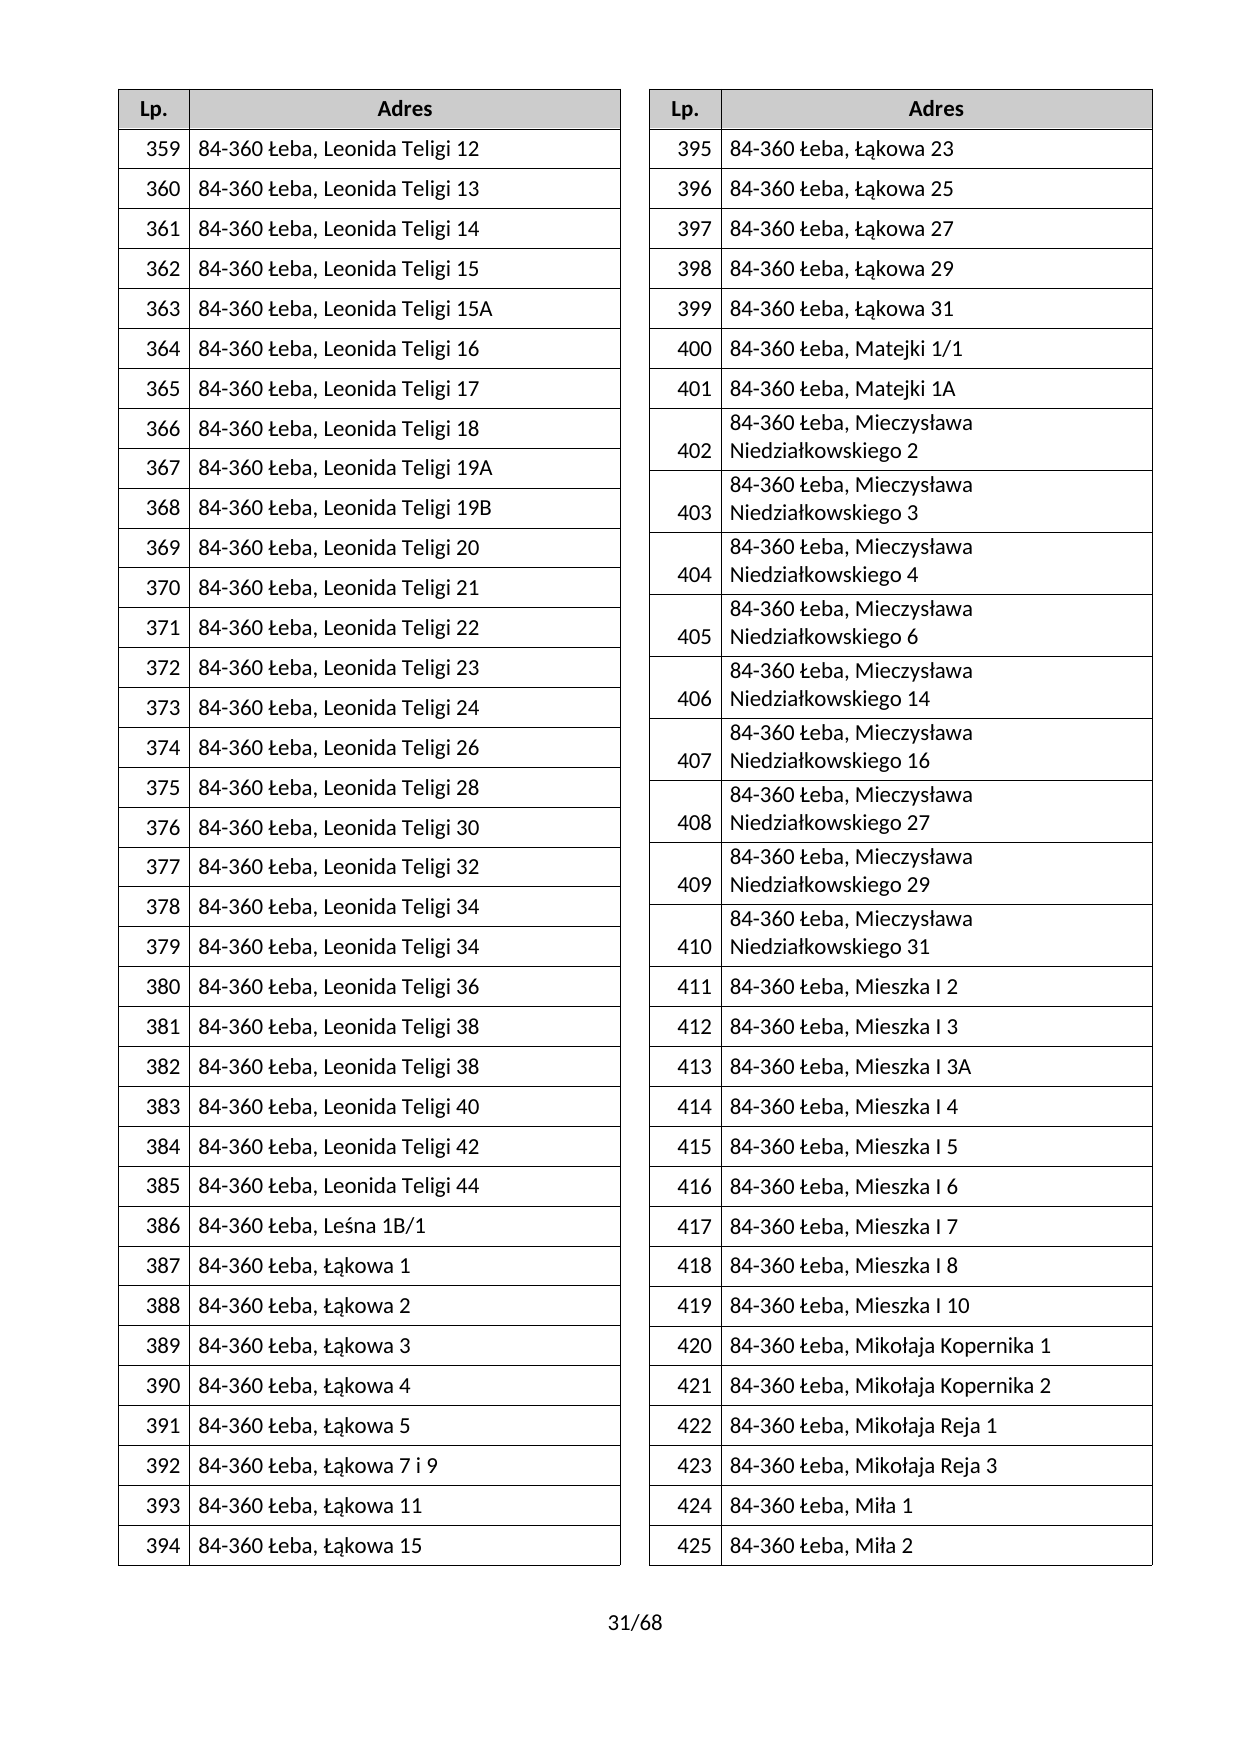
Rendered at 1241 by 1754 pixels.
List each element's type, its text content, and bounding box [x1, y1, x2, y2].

table_cell 84-360 Łeba, Leonida Teligi 19B [190, 489, 620, 527]
table_cell 84-360 Łeba, Mieczysława Niedziałkowskiego 14 [722, 657, 1152, 718]
table_cell 84-360 Łeba, Mieszka I 7 [722, 1207, 1152, 1246]
table_cell 375 [119, 768, 189, 807]
table_cell 84-360 Łeba, Mikołaja Kopernika 2 [722, 1366, 1152, 1405]
table_cell 401 [650, 369, 721, 408]
table_cell 84-360 Łeba, Miła 2 [722, 1526, 1152, 1565]
table_cell 84-360 Łeba, Leonida Teligi 40 [190, 1087, 620, 1126]
table_cell 84-360 Łeba, Leonida Teligi 28 [190, 768, 620, 807]
table_cell 84-360 Łeba, Mieczysława Niedziałkowskiego 31 [722, 905, 1152, 966]
table_cell 393 [119, 1486, 189, 1525]
table_cell 365 [119, 369, 189, 408]
table_cell 418 [650, 1247, 721, 1286]
table_cell 409 [650, 843, 721, 904]
table_cell 412 [650, 1007, 721, 1046]
table_cell 422 [650, 1406, 721, 1445]
table_cell 84-360 Łeba, Leonida Teligi 16 [190, 329, 620, 368]
table_cell 84-360 Łeba, Łąkowa 25 [722, 169, 1152, 208]
table_cell 84-360 Łeba, Leonida Teligi 21 [190, 568, 620, 607]
table_cell 408 [650, 781, 721, 842]
table_cell 84-360 Łeba, Łąkowa 23 [722, 130, 1152, 168]
table_cell 84-360 Łeba, Leonida Teligi 34 [190, 927, 620, 966]
table_cell 84-360 Łeba, Leonida Teligi 15 [190, 249, 620, 288]
table_cell 84-360 Łeba, Leonida Teligi 14 [190, 209, 620, 248]
table_cell 84-360 Łeba, Leonida Teligi 17 [190, 369, 620, 408]
table_cell 84-360 Łeba, Mieczysława Niedziałkowskiego 6 [722, 595, 1152, 656]
table_cell 84-360 Łeba, Mieszka I 8 [722, 1247, 1152, 1286]
table_cell 84-360 Łeba, Mikołaja Reja 3 [722, 1446, 1152, 1485]
table_cell 385 [119, 1167, 189, 1206]
table_header Lp. [119, 90, 189, 128]
table_cell 397 [650, 209, 721, 248]
table_cell 424 [650, 1486, 721, 1525]
table_cell 364 [119, 329, 189, 368]
table_cell 84-360 Łeba, Leonida Teligi 26 [190, 728, 620, 767]
table_header Adres [190, 90, 620, 128]
table_cell 84-360 Łeba, Leonida Teligi 34 [190, 887, 620, 926]
table_cell 387 [119, 1247, 189, 1285]
table_cell 399 [650, 289, 721, 328]
table_cell 84-360 Łeba, Miła 1 [722, 1486, 1152, 1525]
table_cell 84-360 Łeba, Leonida Teligi 18 [190, 409, 620, 448]
table_cell 84-360 Łeba, Łąkowa 3 [190, 1326, 620, 1365]
table_cell 363 [119, 289, 189, 328]
table_cell 377 [119, 848, 189, 886]
table_cell 84-360 Łeba, Leonida Teligi 38 [190, 1007, 620, 1046]
table_cell 374 [119, 728, 189, 767]
table_cell 380 [119, 967, 189, 1006]
table_cell 84-360 Łeba, Łąkowa 27 [722, 209, 1152, 248]
table_cell 366 [119, 409, 189, 448]
table_cell 402 [650, 409, 721, 470]
table_cell 84-360 Łeba, Leonida Teligi 38 [190, 1047, 620, 1086]
table_cell 372 [119, 648, 189, 687]
table_cell 84-360 Łeba, Mieszka I 2 [722, 967, 1152, 1006]
table_cell 386 [119, 1207, 189, 1246]
table_cell 84-360 Łeba, Leonida Teligi 36 [190, 967, 620, 1006]
table_cell 84-360 Łeba, Łąkowa 2 [190, 1286, 620, 1325]
table_cell 84-360 Łeba, Matejki 1A [722, 369, 1152, 408]
table_cell 370 [119, 568, 189, 607]
table_cell 84-360 Łeba, Łąkowa 7 i 9 [190, 1446, 620, 1485]
table_cell 394 [119, 1526, 189, 1565]
table_cell 84-360 Łeba, Łąkowa 5 [190, 1406, 620, 1445]
table_cell 396 [650, 169, 721, 208]
table_cell 84-360 Łeba, Leonida Teligi 23 [190, 648, 620, 687]
table_cell 395 [650, 130, 721, 168]
table_cell 84-360 Łeba, Mikołaja Reja 1 [722, 1406, 1152, 1445]
table_cell 384 [119, 1127, 189, 1166]
table_cell 389 [119, 1326, 189, 1365]
table_cell 373 [119, 688, 189, 727]
table_cell 360 [119, 169, 189, 208]
table_cell 84-360 Łeba, Mieszka I 3A [722, 1047, 1152, 1086]
table_cell 423 [650, 1446, 721, 1485]
table_cell 84-360 Łeba, Leonida Teligi 15A [190, 289, 620, 328]
table_cell 407 [650, 719, 721, 780]
table_cell 84-360 Łeba, Leonida Teligi 19A [190, 449, 620, 487]
table_cell 406 [650, 657, 721, 718]
table_cell 398 [650, 249, 721, 288]
table_cell 411 [650, 967, 721, 1006]
table_cell 84-360 Łeba, Leonida Teligi 32 [190, 848, 620, 886]
table_cell 84-360 Łeba, Mieczysława Niedziałkowskiego 2 [722, 409, 1152, 470]
table_cell 404 [650, 533, 721, 594]
table_cell 84-360 Łeba, Mieszka I 4 [722, 1087, 1152, 1126]
table_cell 84-360 Łeba, Mieszka I 3 [722, 1007, 1152, 1046]
table_cell 367 [119, 449, 189, 487]
table_cell 410 [650, 905, 721, 966]
table_header Adres [722, 90, 1152, 128]
table_cell 369 [119, 529, 189, 567]
table_cell 84-360 Łeba, Łąkowa 4 [190, 1366, 620, 1405]
table_cell 84-360 Łeba, Mieszka I 6 [722, 1167, 1152, 1206]
table_cell 84-360 Łeba, Mieszka I 10 [722, 1287, 1152, 1326]
table_cell 383 [119, 1087, 189, 1126]
table_cell 84-360 Łeba, Leonida Teligi 42 [190, 1127, 620, 1166]
table_cell 381 [119, 1007, 189, 1046]
table_cell 405 [650, 595, 721, 656]
table_cell 84-360 Łeba, Łąkowa 29 [722, 249, 1152, 288]
table_cell 84-360 Łeba, Leśna 1B/1 [190, 1207, 620, 1246]
table_cell 392 [119, 1446, 189, 1485]
table_cell 417 [650, 1207, 721, 1246]
table_cell 414 [650, 1087, 721, 1126]
table_cell 84-360 Łeba, Leonida Teligi 24 [190, 688, 620, 727]
table_cell 361 [119, 209, 189, 248]
table_cell 382 [119, 1047, 189, 1086]
table_cell 84-360 Łeba, Łąkowa 1 [190, 1247, 620, 1285]
table_cell 84-360 Łeba, Leonida Teligi 30 [190, 808, 620, 847]
table_cell 84-360 Łeba, Matejki 1/1 [722, 329, 1152, 368]
table_cell 421 [650, 1366, 721, 1405]
table_cell 359 [119, 130, 189, 168]
table_cell 84-360 Łeba, Mikołaja Kopernika 1 [722, 1327, 1152, 1365]
table_cell 362 [119, 249, 189, 288]
table_cell 84-360 Łeba, Łąkowa 11 [190, 1486, 620, 1525]
table_cell 413 [650, 1047, 721, 1086]
table_cell 379 [119, 927, 189, 966]
table_cell 403 [650, 471, 721, 532]
table_cell 388 [119, 1286, 189, 1325]
table_cell 84-360 Łeba, Mieczysława Niedziałkowskiego 3 [722, 471, 1152, 532]
table_cell 415 [650, 1127, 721, 1166]
table_cell 419 [650, 1287, 721, 1326]
table_cell 376 [119, 808, 189, 847]
table_cell 416 [650, 1167, 721, 1206]
table_header Lp. [650, 90, 721, 128]
table_cell 400 [650, 329, 721, 368]
table_cell 84-360 Łeba, Łąkowa 31 [722, 289, 1152, 328]
table_cell 84-360 Łeba, Mieczysława Niedziałkowskiego 4 [722, 533, 1152, 594]
table_cell 84-360 Łeba, Mieczysława Niedziałkowskiego 16 [722, 719, 1152, 780]
table_cell 390 [119, 1366, 189, 1405]
table_cell 425 [650, 1526, 721, 1565]
table_cell 84-360 Łeba, Leonida Teligi 44 [190, 1167, 620, 1206]
table_cell 84-360 Łeba, Mieczysława Niedziałkowskiego 29 [722, 843, 1152, 904]
table_cell 371 [119, 608, 189, 647]
table_cell 420 [650, 1327, 721, 1365]
table_cell 84-360 Łeba, Mieszka I 5 [722, 1127, 1152, 1166]
table_cell 84-360 Łeba, Leonida Teligi 13 [190, 169, 620, 208]
table_cell 84-360 Łeba, Mieczysława Niedziałkowskiego 27 [722, 781, 1152, 842]
table_cell 378 [119, 887, 189, 926]
table_cell 84-360 Łeba, Leonida Teligi 12 [190, 130, 620, 168]
table_cell 391 [119, 1406, 189, 1445]
table_cell 84-360 Łeba, Leonida Teligi 22 [190, 608, 620, 647]
table_cell 84-360 Łeba, Łąkowa 15 [190, 1526, 620, 1565]
table_cell 84-360 Łeba, Leonida Teligi 20 [190, 529, 620, 567]
table_cell 368 [119, 489, 189, 527]
